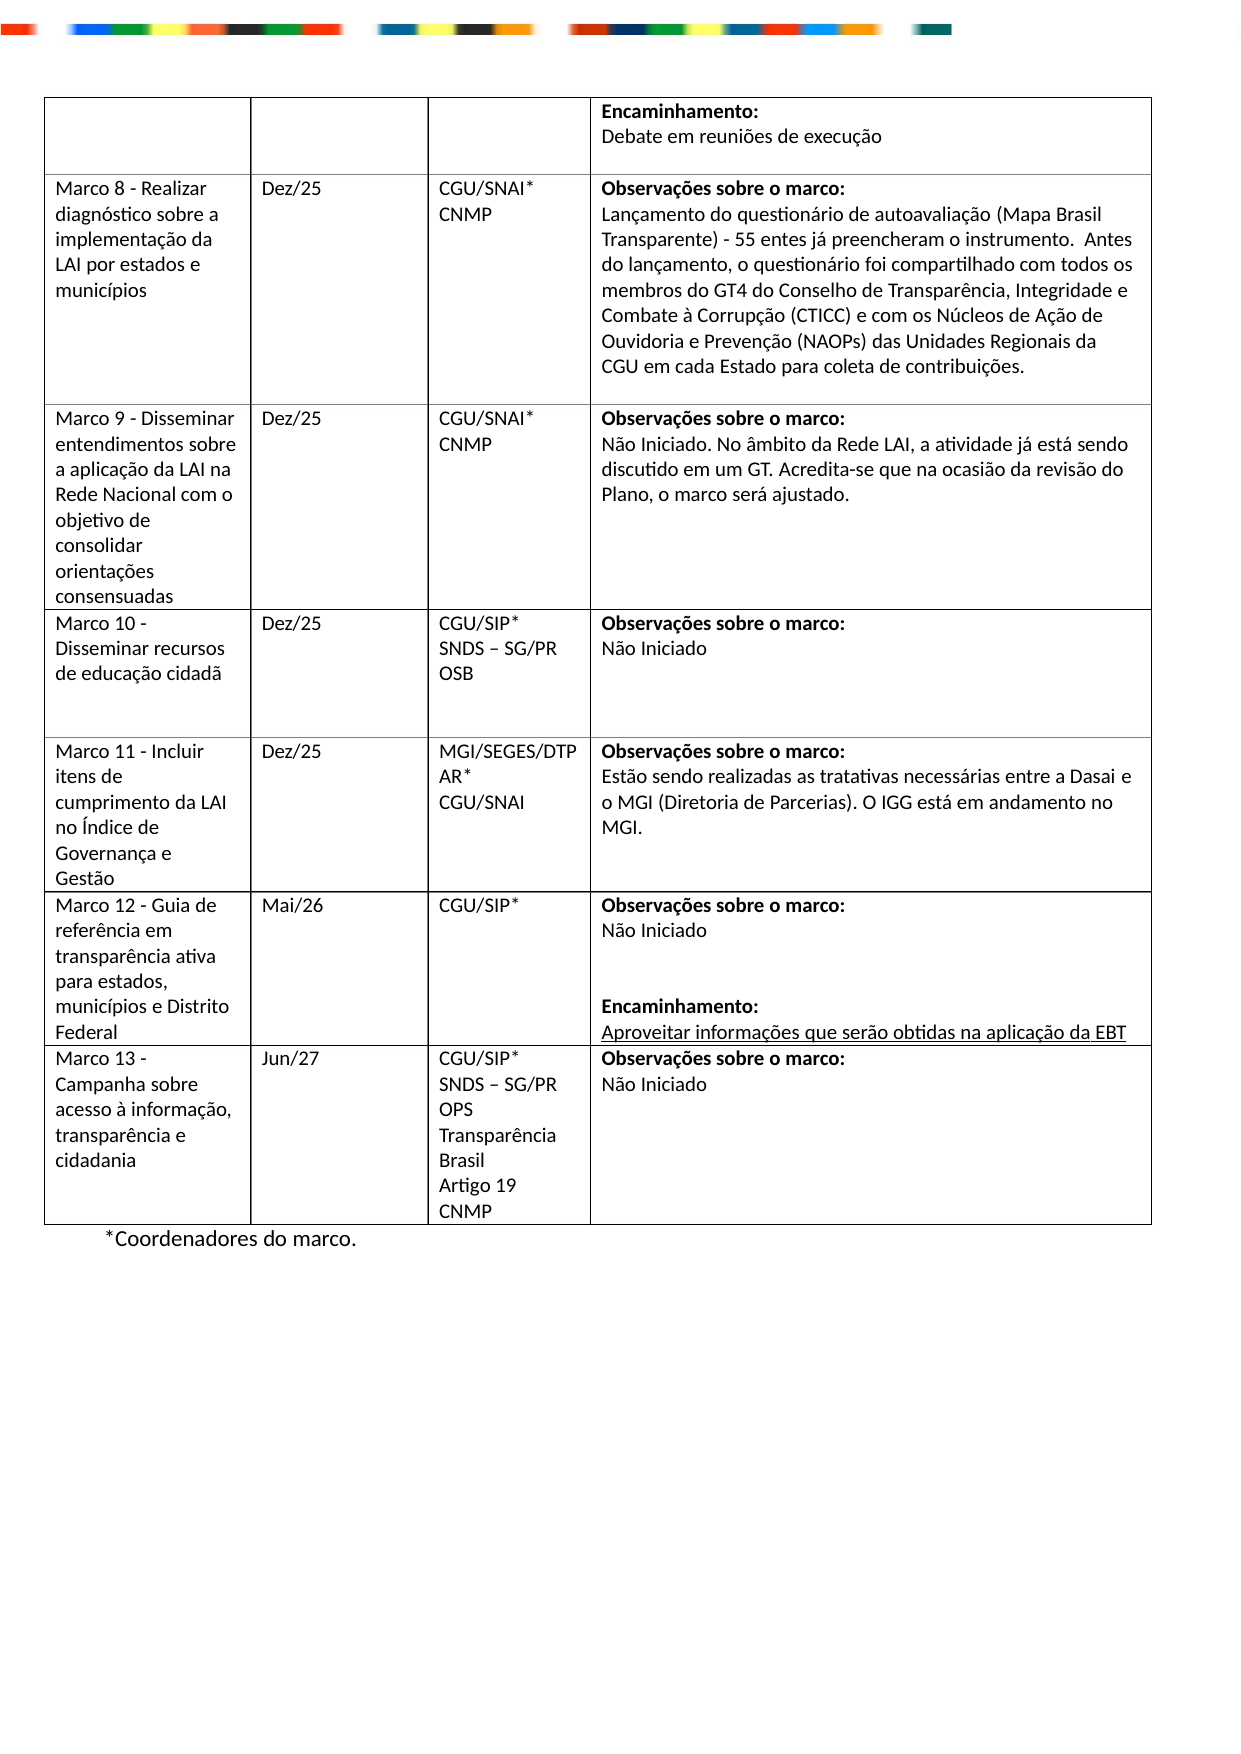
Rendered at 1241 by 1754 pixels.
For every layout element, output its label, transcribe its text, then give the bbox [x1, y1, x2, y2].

text Rede Nacional com o [55, 482, 262, 507]
text CGU/SNAI* [439, 175, 560, 201]
text Não Iniciado [601, 1071, 1153, 1096]
text para estados, [55, 968, 254, 993]
text municípios e Distrito [55, 993, 254, 1019]
text implementação da [55, 226, 244, 252]
text municípios [55, 277, 244, 302]
text Marco 12 - Guia de [55, 892, 254, 917]
text CGU em cada Estado para coleta de contribuições. [601, 353, 1161, 379]
text CGU/SNAI* [439, 405, 560, 431]
text Transparente) - 55 entes já preencheram o instrumento. Antes [601, 226, 1161, 252]
text Federal [55, 1019, 254, 1044]
text *Coordenadores do marco. [103, 1224, 383, 1252]
text Marco 11 - Incluir [55, 738, 252, 763]
text Estão sendo realizadas as tratativas necessárias entre a Dasai e [601, 763, 1158, 789]
text no Índice de [55, 814, 184, 840]
text Não Iniciado. No âmbito da Rede LAI, a atividade já está sendo [601, 431, 1154, 456]
text CGU/SIP* [439, 892, 545, 917]
text Dez/25 [262, 610, 347, 635]
text Não Iniciado [601, 635, 871, 660]
text cumprimento da LAI [55, 789, 252, 814]
text Marco 10 - [55, 610, 250, 635]
text Marco 13 - [55, 1046, 172, 1071]
text Observações sobre o marco: [601, 405, 871, 431]
text CNMP [439, 201, 560, 226]
text de educação cidadã [55, 661, 250, 686]
text LAI por estados e [55, 252, 244, 277]
text membros do GT4 do Conselho de Transparência, Integridade e [601, 277, 1161, 302]
text Gestão [55, 865, 197, 891]
text Ouvidoria e Prevenção (NAOPs) das Unidades Regionais da [601, 328, 1161, 353]
text entendimentos sobre [55, 431, 262, 456]
text discutido em um GT. Acredita-se que na ocasião da revisão do [601, 456, 1154, 481]
text Observações sobre o marco: [601, 1045, 1153, 1071]
text OSB [439, 661, 582, 686]
text Observações sobre o marco: [601, 738, 871, 763]
text CGU/SNAI [439, 789, 601, 814]
text orientações [55, 558, 198, 583]
text Marco 9 - Disseminar [55, 405, 262, 431]
text Observações sobre o marco: [601, 175, 871, 201]
text Governança e [55, 840, 197, 865]
text Dez/25 [262, 175, 347, 201]
text Brasil [439, 1147, 583, 1172]
text AR* [439, 763, 601, 789]
text consensuadas [55, 583, 198, 609]
text Dez/25 [262, 738, 347, 763]
text a aplicação da LAI na [55, 456, 262, 481]
text OPS [439, 1096, 583, 1122]
text CNMP [439, 431, 560, 456]
text Debate em reuniões de execução [601, 123, 908, 149]
text CGU/SIP* [439, 610, 582, 635]
text transparência ativa [55, 943, 254, 968]
text Marco 8 - Realizar [55, 175, 244, 201]
text CNMP [439, 1198, 541, 1223]
text referência em [55, 917, 254, 943]
text Dez/25 [262, 405, 347, 431]
text Não Iniciado [601, 917, 871, 943]
text Observações sobre o marco: [601, 892, 871, 917]
text consolidar [55, 532, 198, 558]
text Campanha sobre [55, 1071, 258, 1096]
text Encaminhamento: [601, 993, 783, 1019]
text do lançamento, o questionário foi compartilhado com todos os [601, 252, 1161, 277]
text Plano, o marco será ajustado. [601, 482, 1154, 507]
text MGI/SEGES/DTP [439, 738, 601, 763]
text o MGI (Diretoria de Parcerias). O IGG está em andamento no [601, 789, 1158, 814]
text cidadania [55, 1147, 258, 1172]
text Lançamento do questionário de autoavaliação (Mapa Brasil [601, 201, 1161, 226]
text SNDS – SG/PR [439, 1071, 583, 1096]
text MGI. [601, 814, 1158, 840]
text Encaminhamento: [601, 98, 908, 123]
text Transparência [439, 1122, 583, 1147]
text objetivo de [55, 507, 262, 532]
text Mai/26 [262, 892, 348, 917]
text Disseminar recursos [55, 635, 250, 660]
text Aproveitar informações que serão obtidas na aplicação da EBT [601, 1019, 1153, 1044]
text itens de [55, 763, 252, 789]
text acesso à informação, [55, 1096, 258, 1122]
text transparência e [55, 1122, 258, 1147]
text Combate à Corrupção (CTICC) e com os Núcleos de Ação de [601, 303, 1161, 328]
text Artigo 19 [439, 1172, 541, 1198]
text Observações sobre o marco: [601, 610, 871, 635]
text CGU/SIP* [439, 1046, 583, 1071]
text SNDS – SG/PR [439, 635, 582, 660]
text Jun/27 [262, 1046, 348, 1071]
text diagnóstico sobre a [55, 201, 244, 226]
